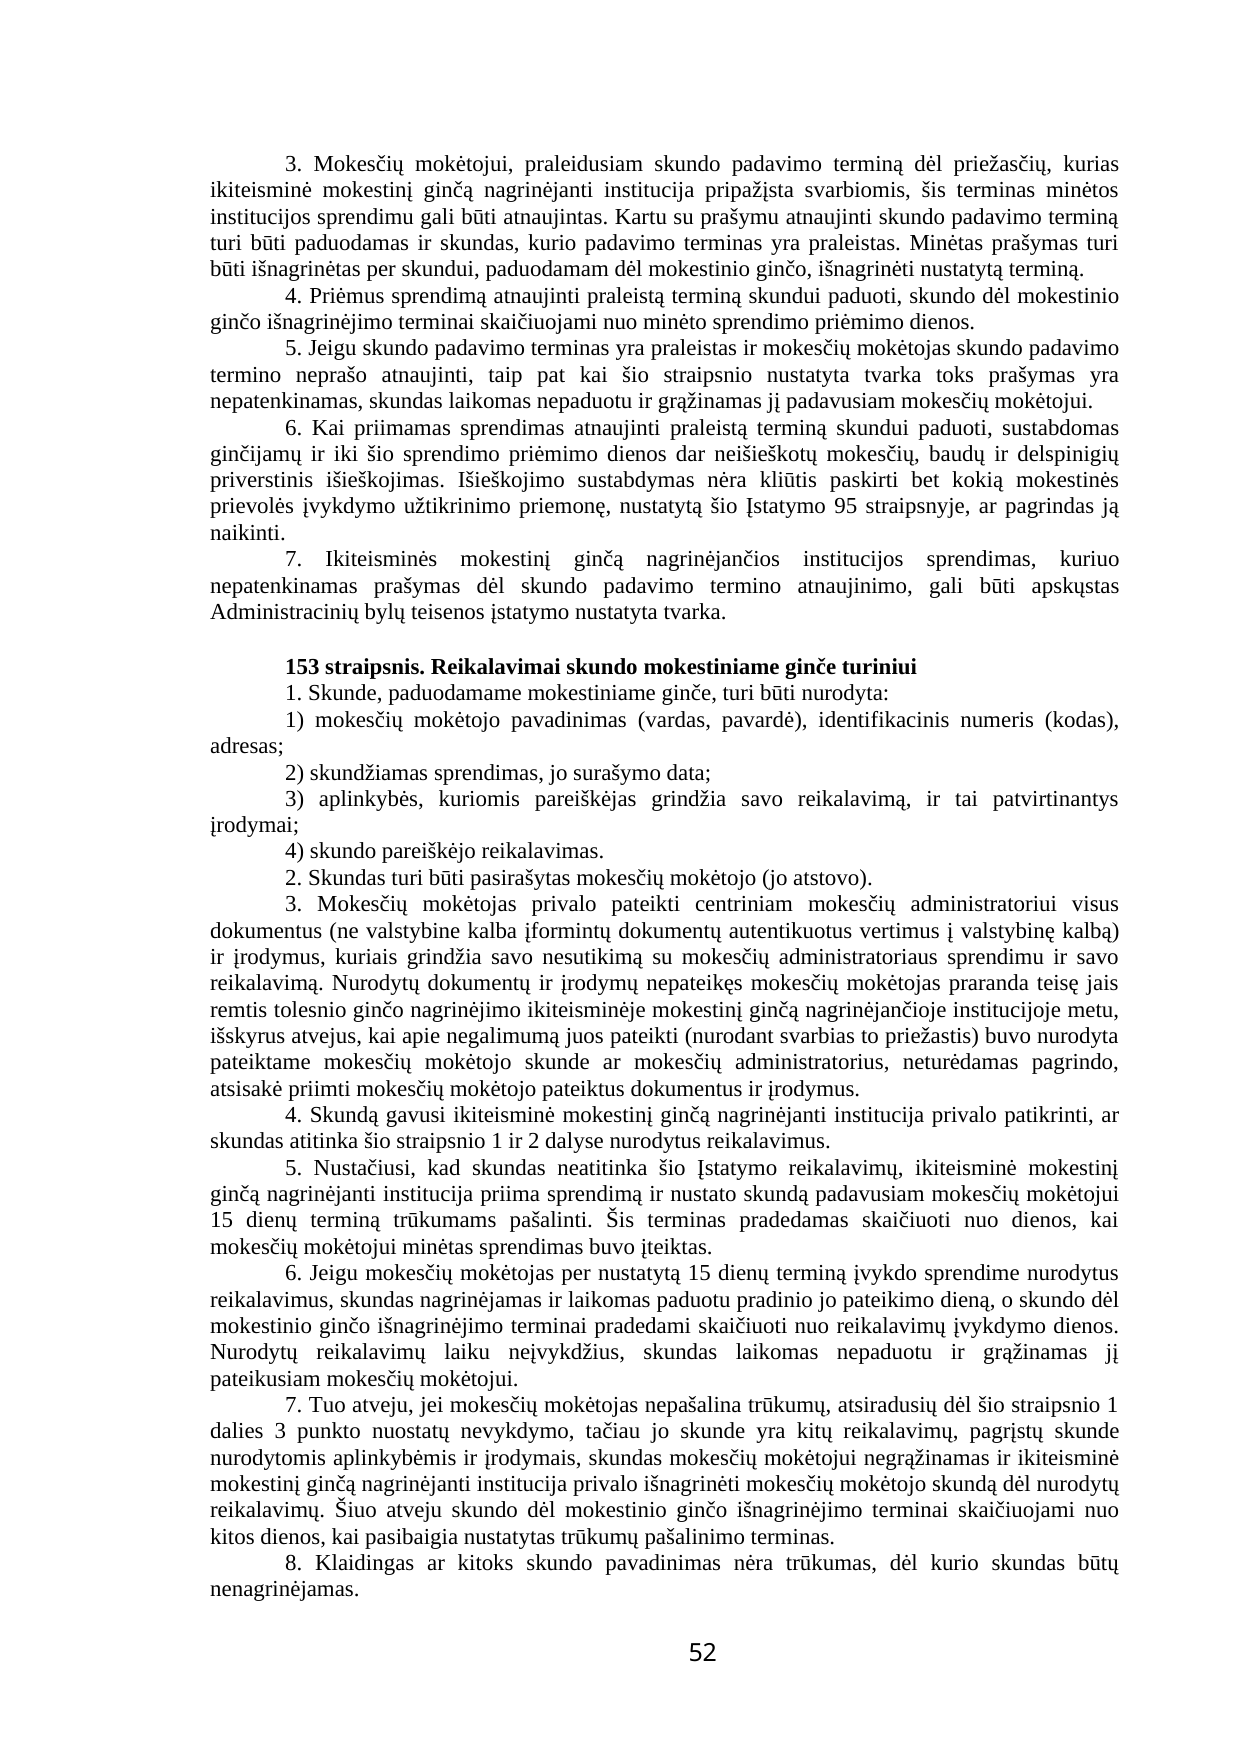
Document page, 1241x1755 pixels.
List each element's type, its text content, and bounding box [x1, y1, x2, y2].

text 1) mokesčių mokėtojo pavadinimas (vardas, pavardė), identifikacinis numeris (kodas), adresas; [210, 706, 1120, 758]
text 8. Klaidingas ar kitoks skundo pavadinimas nėra trūkumas, dėl kurio skundas būtų nenagrinėjamas. [210, 1549, 1120, 1602]
text 3) aplinkybės, kuriomis pareiškėjas grindžia savo reikalavimą, ir tai patvirtinantys įrodymai; [210, 785, 1120, 838]
text 4) skundo pareiškėjo reikalavimas. [210, 838, 1120, 864]
text 7. Ikiteisminės mokestinį ginčą nagrinėjančios institucijos sprendimas, kuriuo nepatenkinamas prašymas dėl skundo padavimo termino atnaujinimo, gali būti apskųstas Administracinių bylų teisenos įstatymo nustatyta tvarka. [210, 545, 1120, 624]
text 2. Skundas turi būti pasirašytas mokesčių mokėtojo (jo atstovo). [210, 864, 1120, 890]
text 3. Mokesčių mokėtojui, praleidusiam skundo padavimo terminą dėl priežasčių, kurias ikiteisminė mokestinį ginčą nagrinėjanti institucija pripažįsta svarbiomis, šis terminas minėtos institucijos sprendimu gali būti atnaujintas. Kartu su prašymu atnaujinti skundo padavimo terminą turi būti paduodamas ir skundas, kurio padavimo terminas yra praleistas. Minėtas prašymas turi būti išnagrinėtas per skundui, paduodamam dėl mokestinio ginčo, išnagrinėti nustatytą terminą. [210, 150, 1120, 282]
text 5. Jeigu skundo padavimo terminas yra praleistas ir mokesčių mokėtojas skundo padavimo termino neprašo atnaujinti, taip pat kai šio straipsnio nustatyta tvarka toks prašymas yra nepatenkinamas, skundas laikomas nepaduotu ir grąžinamas jį padavusiam mokesčių mokėtojui. [210, 334, 1120, 413]
text 6. Jeigu mokesčių mokėtojas per nustatytą 15 dienų terminą įvykdo sprendime nurodytus reikalavimus, skundas nagrinėjamas ir laikomas paduotu pradinio jo pateikimo dieną, o skundo dėl mokestinio ginčo išnagrinėjimo terminai pradedami skaičiuoti nuo reikalavimų įvykdymo dienos. Nurodytų reikalavimų laiku neįvykdžius, skundas laikomas nepaduotu ir grąžinamas jį pateikusiam mokesčių mokėtojui. [210, 1259, 1120, 1391]
text 5. Nustačiusi, kad skundas neatitinka šio Įstatymo reikalavimų, ikiteisminė mokestinį ginčą nagrinėjanti institucija priima sprendimą ir nustato skundą padavusiam mokesčių mokėtojui 15 dienų terminą trūkumams pašalinti. Šis terminas pradedamas skaičiuoti nuo dienos, kai mokesčių mokėtojui minėtas sprendimas buvo įteiktas. [210, 1154, 1120, 1259]
text 3. Mokesčių mokėtojas privalo pateikti centriniam mokesčių administratoriui visus dokumentus (ne valstybine kalba įformintų dokumentų autentikuotus vertimus į valstybinę kalbą) ir įrodymus, kuriais grindžia savo nesutikimą su mokesčių administratoriaus sprendimu ir savo reikalavimą. Nurodytų dokumentų ir įrodymų nepateikęs mokesčių mokėtojas praranda teisę jais remtis tolesnio ginčo nagrinėjimo ikiteisminėje mokestinį ginčą nagrinėjančioje institucijoje metu, išskyrus atvejus, kai apie negalimumą juos pateikti (nurodant svarbias to priežastis) buvo nurodyta pateiktame mokesčių mokėtojo skunde ar mokesčių administratorius, neturėdamas pagrindo, atsisakė priimti mokesčių mokėtojo pateiktus dokumentus ir įrodymus. [210, 890, 1120, 1101]
text 7. Tuo atveju, jei mokesčių mokėtojas nepašalina trūkumų, atsiradusių dėl šio straipsnio 1 dalies 3 punkto nuostatų nevykdymo, tačiau jo skunde yra kitų reikalavimų, pagrįstų skunde nurodytomis aplinkybėmis ir įrodymais, skundas mokesčių mokėtojui negrąžinamas ir ikiteisminė mokestinį ginčą nagrinėjanti institucija privalo išnagrinėti mokesčių mokėtojo skundą dėl nurodytų reikalavimų. Šiuo atveju skundo dėl mokestinio ginčo išnagrinėjimo terminai skaičiuojami nuo kitos dienos, kai pasibaigia nustatytas trūkumų pašalinimo terminas. [210, 1391, 1120, 1549]
text 1. Skunde, paduodamame mokestiniame ginče, turi būti nurodyta: [210, 679, 1120, 706]
text 2) skundžiamas sprendimas, jo surašymo data; [210, 758, 1120, 785]
text 6. Kai priimamas sprendimas atnaujinti praleistą terminą skundui paduoti, sustabdomas ginčijamų ir iki šio sprendimo priėmimo dienos dar neišieškotų mokesčių, baudų ir delspinigių priverstinis išieškojimas. Išieškojimo sustabdymas nėra kliūtis paskirti bet kokią mokestinės prievolės įvykdymo užtikrinimo priemonę, nustatytą šio Įstatymo 95 straipsnyje, ar pagrindas ją naikinti. [210, 413, 1120, 545]
text 153 straipsnis. Reikalavimai skundo mokestiniame ginče turiniui [210, 653, 1120, 679]
text 4. Priėmus sprendimą atnaujinti praleistą terminą skundui paduoti, skundo dėl mokestinio ginčo išnagrinėjimo terminai skaičiuojami nuo minėto sprendimo priėmimo dienos. [210, 282, 1120, 334]
text 4. Skundą gavusi ikiteisminė mokestinį ginčą nagrinėjanti institucija privalo patikrinti, ar skundas atitinka šio straipsnio 1 ir 2 dalyse nurodytus reikalavimus. [210, 1101, 1120, 1154]
